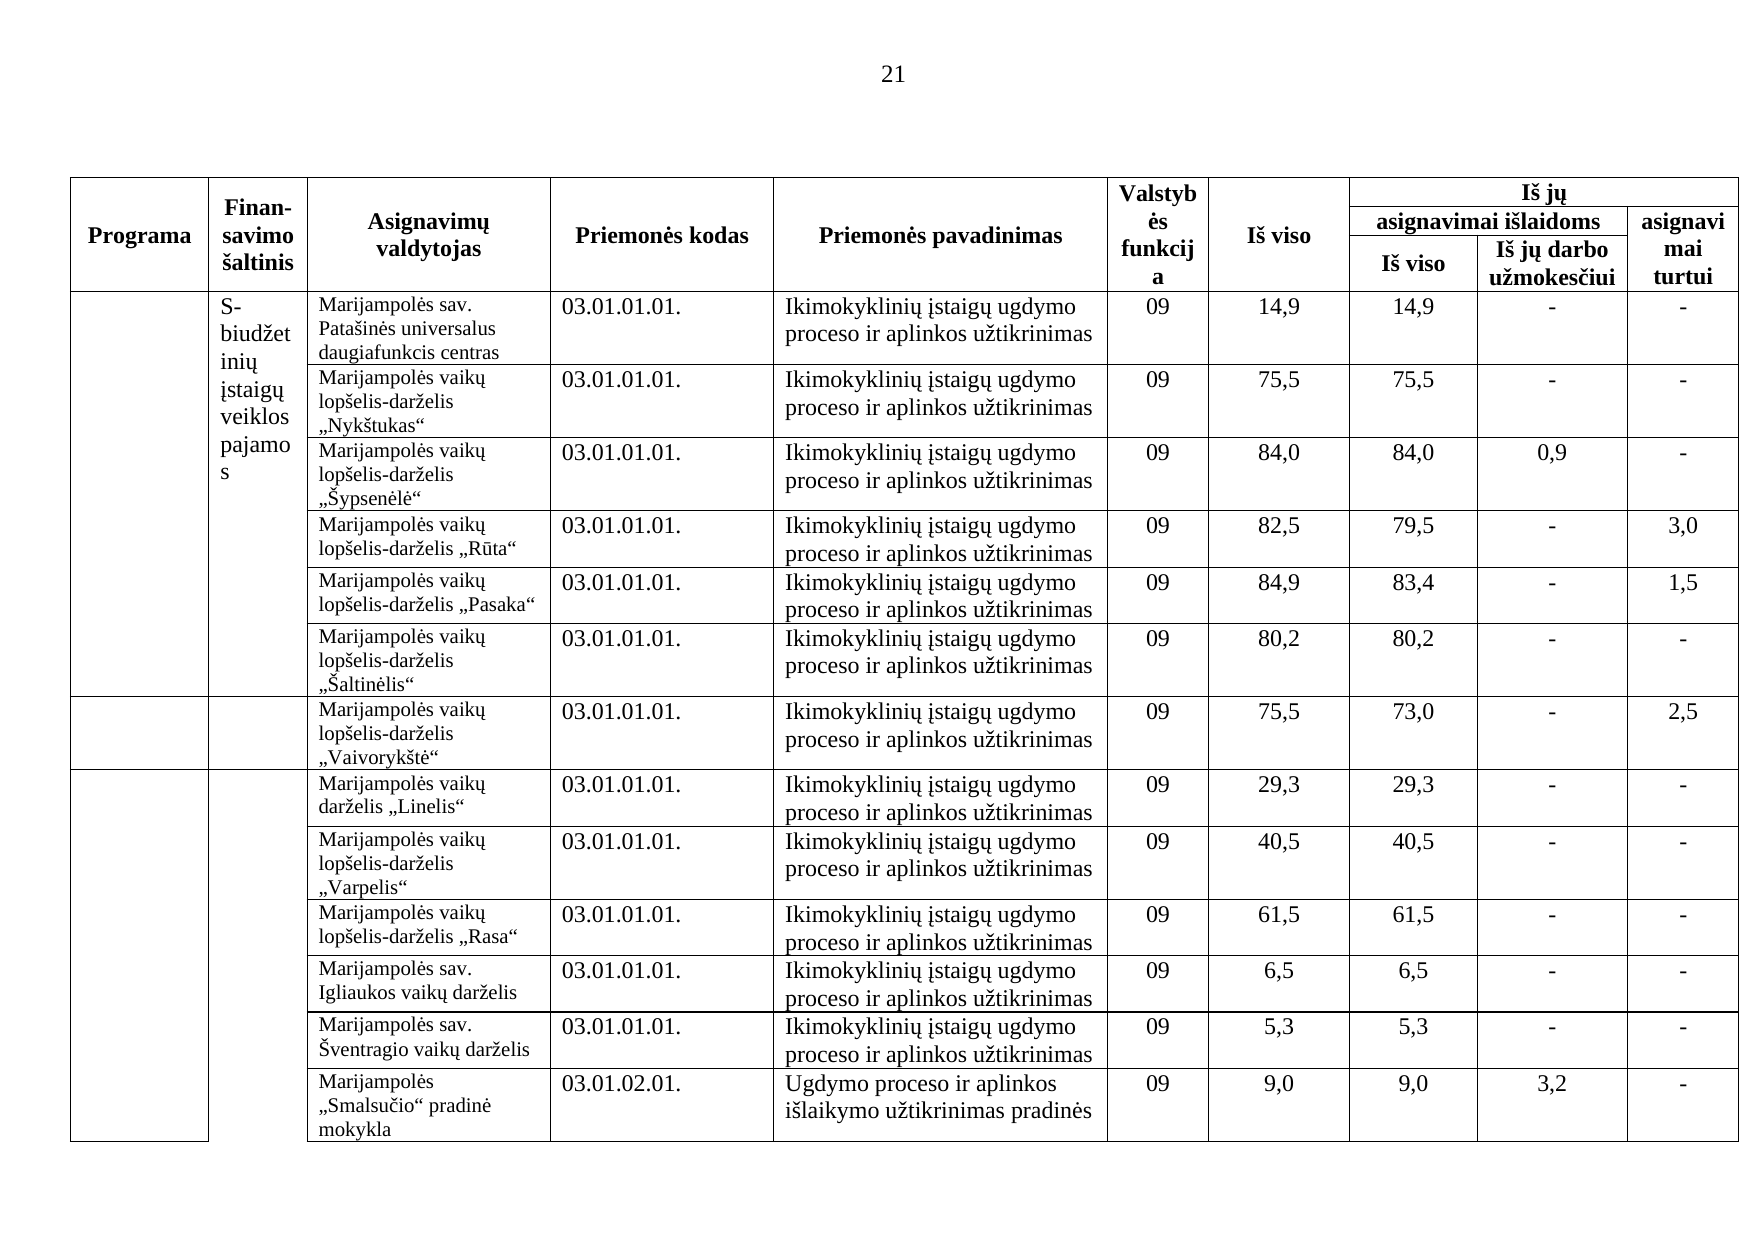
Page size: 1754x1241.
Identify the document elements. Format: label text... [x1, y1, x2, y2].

table_cell 03.01.01.01. [551, 511, 773, 567]
table_header Iš viso [1209, 178, 1349, 291]
table_cell 14,9 [1350, 292, 1477, 364]
table_cell S-biudžetinių įstaigų veiklos pajamos [209, 292, 307, 510]
table_cell - [1628, 438, 1738, 510]
table_cell Marijampolės vaikų darželis „Linelis“ [308, 770, 550, 826]
table_cell 09 [1108, 1013, 1208, 1068]
table_cell - [1628, 365, 1738, 437]
table_cell Marijampolės vaikų lopšelis-darželis „Šaltinėlis“ [308, 624, 550, 696]
table_cell [71, 826, 208, 1141]
table_cell - [1628, 1069, 1738, 1141]
table_cell Marijampolės vaikų lopšelis-darželis „Nykštukas“ [308, 365, 550, 437]
table_cell Ikimokyklinių įstaigų ugdymo proceso ir aplinkos užtikrinimas [774, 956, 1107, 1011]
table_cell 75,5 [1209, 697, 1349, 769]
table_cell [71, 364, 208, 696]
table_cell asignavimai išlaidoms [1350, 207, 1627, 234]
table_cell Ikimokyklinių įstaigų ugdymo proceso ir aplinkos užtikrinimas [774, 365, 1107, 437]
table_cell Iš viso [1350, 236, 1477, 291]
table_cell - [1628, 956, 1738, 1011]
table_cell Marijampolės sav. Patašinės universalus daugiafunkcis centras [308, 292, 550, 364]
table_cell - [1478, 1013, 1627, 1068]
table_cell Marijampolės sav. Igliaukos vaikų darželis [308, 956, 550, 1011]
table_cell 6,5 [1350, 956, 1477, 1011]
table_cell Marijampolės vaikų lopšelis-darželis „Šypsenėlė“ [308, 438, 550, 510]
table_header Valstybės funkcija [1108, 178, 1208, 291]
table_cell 61,5 [1350, 900, 1477, 955]
table_cell - [1628, 1013, 1738, 1068]
table_cell 84,0 [1209, 438, 1349, 510]
table_cell 09 [1108, 770, 1208, 826]
table_cell Marijampolės sav. Šventragio vaikų darželis [308, 1013, 550, 1068]
table_cell 09 [1108, 956, 1208, 1011]
table_cell 9,0 [1209, 1069, 1349, 1141]
table_cell Ikimokyklinių įstaigų ugdymo proceso ir aplinkos užtikrinimas [774, 438, 1107, 510]
table_cell 82,5 [1209, 511, 1349, 567]
table_cell Marijampolės vaikų lopšelis-darželis „Rūta“ [308, 511, 550, 567]
table_cell - [1478, 900, 1627, 955]
table_cell 1,5 [1628, 568, 1738, 623]
table_cell 03.01.01.01. [551, 770, 773, 826]
table_cell Ikimokyklinių įstaigų ugdymo proceso ir aplinkos užtikrinimas [774, 697, 1107, 769]
table_cell - [1478, 697, 1627, 769]
table_header Programa [71, 178, 208, 291]
table_cell - [1628, 770, 1738, 826]
table_cell 09 [1108, 1069, 1208, 1141]
table_cell 09 [1108, 624, 1208, 696]
table_cell Ikimokyklinių įstaigų ugdymo proceso ir aplinkos užtikrinimas [774, 624, 1107, 696]
table_header Finan-savimo šaltinis [209, 178, 307, 291]
table_cell 40,5 [1209, 827, 1349, 899]
table_cell Ugdymo proceso ir aplinkos išlaikymo užtikrinimas pradinės [774, 1069, 1107, 1141]
table_cell 3,2 [1478, 1069, 1627, 1141]
table_cell 84,0 [1350, 438, 1477, 510]
table_cell [209, 697, 307, 769]
table_cell 6,5 [1209, 956, 1349, 1011]
table_cell 03.01.01.01. [551, 292, 773, 364]
table_cell Ikimokyklinių įstaigų ugdymo proceso ir aplinkos užtikrinimas [774, 770, 1107, 826]
table_cell 03.01.01.01. [551, 1013, 773, 1068]
table_cell [71, 292, 208, 364]
table_cell 29,3 [1350, 770, 1477, 826]
table_cell 03.01.01.01. [551, 956, 773, 1011]
table_header Priemonės kodas [551, 178, 773, 291]
table_cell - [1628, 624, 1738, 696]
table_cell Ikimokyklinių įstaigų ugdymo proceso ir aplinkos užtikrinimas [774, 568, 1107, 623]
table_header Priemonės pavadinimas [774, 178, 1107, 291]
table_cell 03.01.01.01. [551, 568, 773, 623]
table_cell Marijampolės vaikų lopšelis-darželis „Vaivorykštė“ [308, 697, 550, 769]
table_cell - [1478, 292, 1627, 364]
table_cell 75,5 [1209, 365, 1349, 437]
table_cell 75,5 [1350, 365, 1477, 437]
table_cell - [1628, 900, 1738, 955]
table_cell 03.01.01.01. [551, 900, 773, 955]
table_cell Ikimokyklinių įstaigų ugdymo proceso ir aplinkos užtikrinimas [774, 1013, 1107, 1068]
table_cell 9,0 [1350, 1069, 1477, 1141]
table_cell 03.01.01.01. [551, 624, 773, 696]
table_cell 0,9 [1478, 438, 1627, 510]
table_cell Ikimokyklinių įstaigų ugdymo proceso ir aplinkos užtikrinimas [774, 511, 1107, 567]
table_cell 40,5 [1350, 827, 1477, 899]
table_cell [71, 770, 208, 826]
table_cell 14,9 [1209, 292, 1349, 364]
table_cell - [1628, 827, 1738, 899]
table_cell 5,3 [1350, 1013, 1477, 1068]
table_cell Iš jų darbo užmokesčiui [1478, 236, 1627, 291]
table_cell - [1478, 956, 1627, 1011]
table_cell - [1478, 624, 1627, 696]
table_cell - [1628, 292, 1738, 364]
table_cell 09 [1108, 292, 1208, 364]
table_cell 09 [1108, 697, 1208, 769]
table_cell Ikimokyklinių įstaigų ugdymo proceso ir aplinkos užtikrinimas [774, 292, 1107, 364]
table_cell [209, 826, 307, 1141]
table_cell 03.01.02.01. [551, 1069, 773, 1141]
table_cell Marijampolės vaikų lopšelis-darželis „Varpelis“ [308, 827, 550, 899]
table_cell asignavimai turtui įsigyti [1628, 207, 1738, 291]
table_cell 84,9 [1209, 568, 1349, 623]
table_cell [209, 510, 307, 696]
table_cell 5,3 [1209, 1013, 1349, 1068]
table_header Asignavimų valdytojas [308, 178, 550, 291]
table_cell - [1478, 511, 1627, 567]
table_cell Ikimokyklinių įstaigų ugdymo proceso ir aplinkos užtikrinimas [774, 900, 1107, 955]
table_cell - [1478, 365, 1627, 437]
table_cell 09 [1108, 438, 1208, 510]
table_cell 03.01.01.01. [551, 365, 773, 437]
table_cell 79,5 [1350, 511, 1477, 567]
table_cell 03.01.01.01. [551, 438, 773, 510]
table_cell 29,3 [1209, 770, 1349, 826]
table_cell 09 [1108, 511, 1208, 567]
table_cell - [1478, 827, 1627, 899]
table_cell 80,2 [1209, 624, 1349, 696]
table_cell 3,0 [1628, 511, 1738, 567]
table_cell Marijampolės vaikų lopšelis-darželis „Rasa“ [308, 900, 550, 955]
table_cell 61,5 [1209, 900, 1349, 955]
table_cell Marijampolės „Smalsučio“ pradinė mokykla [308, 1069, 550, 1141]
table_cell 09 [1108, 900, 1208, 955]
table_cell 03.01.01.01. [551, 827, 773, 899]
table_cell 09 [1108, 568, 1208, 623]
table_cell Marijampolės vaikų lopšelis-darželis „Pasaka“ [308, 568, 550, 623]
table_cell 09 [1108, 365, 1208, 437]
table_cell 80,2 [1350, 624, 1477, 696]
table_cell 2,5 [1628, 697, 1738, 769]
table_cell Ikimokyklinių įstaigų ugdymo proceso ir aplinkos užtikrinimas [774, 827, 1107, 899]
table_cell - [1478, 770, 1627, 826]
table_header Iš jų [1350, 178, 1738, 206]
table_cell 83,4 [1350, 568, 1477, 623]
table_cell 73,0 [1350, 697, 1477, 769]
table_cell - [1478, 568, 1627, 623]
table_cell [209, 770, 307, 826]
table_cell [71, 697, 208, 769]
table_cell 03.01.01.01. [551, 697, 773, 769]
table_cell 09 [1108, 827, 1208, 899]
